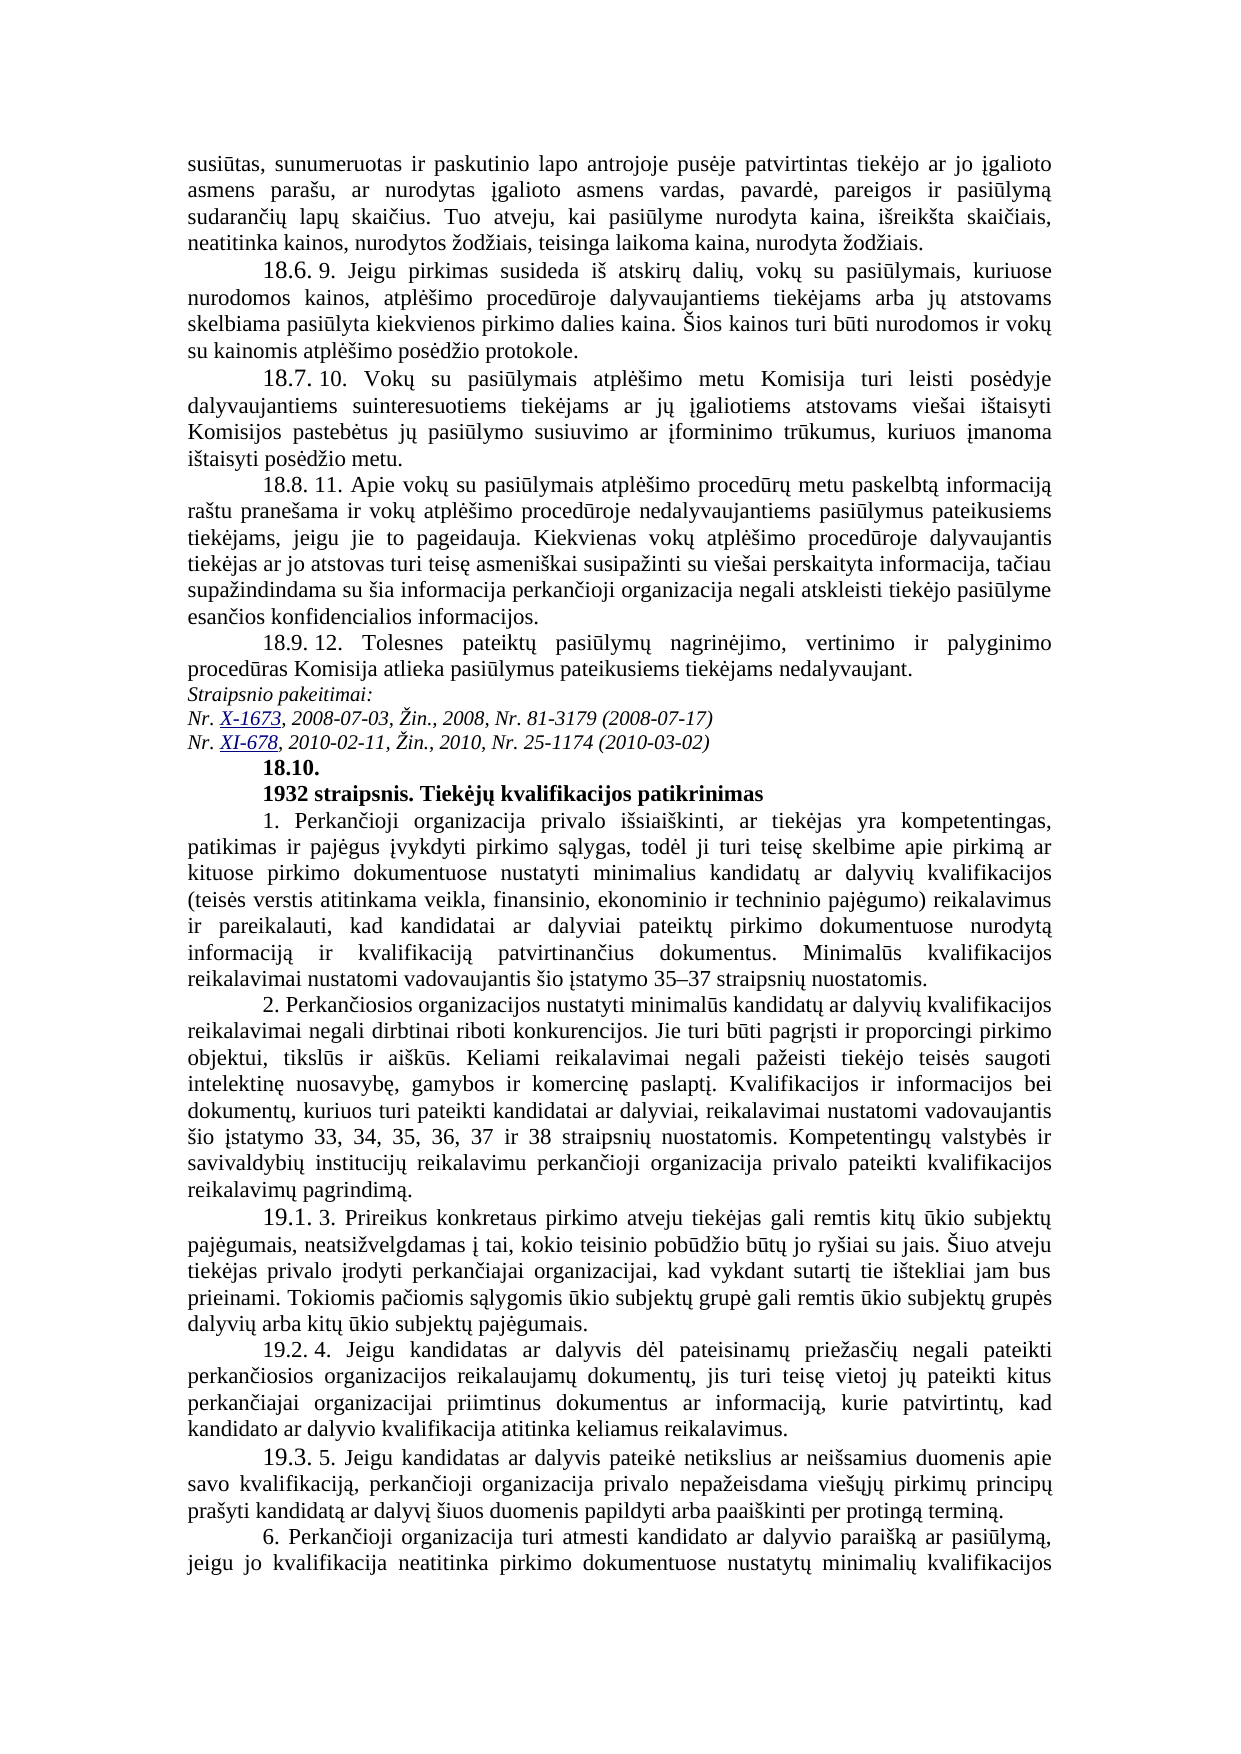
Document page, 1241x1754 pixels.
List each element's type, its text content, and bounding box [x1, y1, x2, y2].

subtitle 4. Jeigu kandidatas ar dalyvis dėl pateisinamų priežasčių negali pateikti perkančiosios organizacijos reikalaujamų dokumentų, jis turi teisę vietoj jų pateikti kitus perkančiajai organizacijai priimtinus dokumentus ar informaciją, kurie patvirtintų, kad kandidato ar dalyvio kvalifikacija atitinka keliamus reikalavimus. [187, 1336, 1053, 1442]
subtitle 32 straipsnis. Tiekėjų kvalifikacijos patikrinimas [187, 780, 1053, 807]
text Nr. XI-678, 2010-02-11, Žin., 2010, Nr. 25-1174 (2010-03-02) [187, 730, 1053, 754]
text Straipsnio pakeitimai: [187, 682, 1053, 706]
subtitle 5. Jeigu kandidatas ar dalyvis pateikė netikslius ar neišsamius duomenis apie savo kvalifikaciją, perkančioji organizacija privalo nepažeisdama viešųjų pirkimų principų prašyti kandidatą ar dalyvį šiuos duomenis papildyti arba paaiškinti per protingą terminą. [187, 1442, 1053, 1523]
text 1. Perkančioji organizacija privalo išsiaiškinti, ar tiekėjas yra kompetentingas, patikimas ir pajėgus įvykdyti pirkimo sąlygas, todėl ji turi teisę skelbime apie pirkimą ar kituose pirkimo dokumentuose nustatyti minimalius kandidatų ar dalyvių kvalifikacijos (teisės verstis atitinkama veikla, finansinio, ekonominio ir techninio pajėgumo) reikalavimus ir pareikalauti, kad kandidatai ar dalyviai pateiktų pirkimo dokumentuose nurodytą informaciją ir kvalifikaciją patvirtinančius dokumentus. Minimalūs kvalifikacijos reikalavimai nustatomi vadovaujantis šio įstatymo 35–37 straipsnių nuostatomis. [187, 807, 1053, 991]
subtitle 11. Apie vokų su pasiūlymais atplėšimo procedūrų metu paskelbtą informaciją raštu pranešama ir vokų atplėšimo procedūroje nedalyvaujantiems pasiūlymus pateikusiems tiekėjams, jeigu jie to pageidauja. Kiekvienas vokų atplėšimo procedūroje dalyvaujantis tiekėjas ar jo atstovas turi teisę asmeniškai susipažinti su viešai perskaityta informacija, tačiau supažindindama su šia informacija perkančioji organizacija negali atskleisti tiekėjo pasiūlyme esančios konfidencialios informacijos. [187, 471, 1053, 629]
text 2. Perkančiosios organizacijos nustatyti minimalūs kandidatų ar dalyvių kvalifikacijos reikalavimai negali dirbtinai riboti konkurencijos. Jie turi būti pagrįsti ir proporcingi pirkimo objektui, tikslūs ir aiškūs. Keliami reikalavimai negali pažeisti tiekėjo teisės saugoti intelektinę nuosavybę, gamybos ir komercinę paslaptį. Kvalifikacijos ir informacijos bei dokumentų, kuriuos turi pateikti kandidatai ar dalyviai, reikalavimai nustatomi vadovaujantis šio įstatymo 33, 34, 35, 36, 37 ir 38 straipsnių nuostatomis. Kompetentingų valstybės ir savivaldybių institucijų reikalavimu perkančioji organizacija privalo pateikti kvalifikacijos reikalavimų pagrindimą. [187, 991, 1053, 1202]
text Nr. X-1673, 2008-07-03, Žin., 2008, Nr. 81-3179 (2008-07-17) [187, 706, 1053, 730]
text 6. Perkančioji organizacija turi atmesti kandidato ar dalyvio paraišką ar pasiūlymą, jeigu jo kvalifikacija neatitinka pirkimo dokumentuose nustatytų minimalių kvalifikacijos [187, 1523, 1053, 1576]
subtitle 3. Prireikus konkretaus pirkimo atveju tiekėjas gali remtis kitų ūkio subjektų pajėgumais, neatsižvelgdamas į tai, kokio teisinio pobūdžio būtų jo ryšiai su jais. Šiuo atveju tiekėjas privalo įrodyti perkančiajai organizacijai, kad vykdant sutartį tie ištekliai jam bus prieinami. Tokiomis pačiomis sąlygomis ūkio subjektų grupė gali remtis ūkio subjektų grupės dalyvių arba kitų ūkio subjektų pajėgumais. [187, 1202, 1053, 1336]
subtitle 9. Jeigu pirkimas susideda iš atskirų dalių, vokų su pasiūlymais, kuriuose nurodomos kainos, atplėšimo procedūroje dalyvaujantiems tiekėjams arba jų atstovams skelbiama pasiūlyta kiekvienos pirkimo dalies kaina. Šios kainos turi būti nurodomos ir vokų su kainomis atplėšimo posėdžio protokole. [187, 255, 1053, 363]
subtitle 10. Vokų su pasiūlymais atplėšimo metu Komisija turi leisti posėdyje dalyvaujantiems suinteresuotiems tiekėjams ar jų įgaliotiems atstovams viešai ištaisyti Komisijos pastebėtus jų pasiūlymo susiuvimo ar įforminimo trūkumus, kuriuos įmanoma ištaisyti posėdžio metu. [187, 363, 1053, 471]
text susiūtas, sunumeruotas ir paskutinio lapo antrojoje pusėje patvirtintas tiekėjo ar jo įgalioto asmens parašu, ar nurodytas įgalioto asmens vardas, pavardė, pareigos ir pasiūlymą sudarančių lapų skaičius. Tuo atveju, kai pasiūlyme nurodyta kaina, išreikšta skaičiais, neatitinka kainos, nurodytos žodžiais, teisinga laikoma kaina, nurodyta žodžiais. [187, 150, 1053, 255]
subtitle 12. Tolesnes pateiktų pasiūlymų nagrinėjimo, vertinimo ir palyginimo procedūras Komisija atlieka pasiūlymus pateikusiems tiekėjams nedalyvaujant. [187, 629, 1053, 682]
